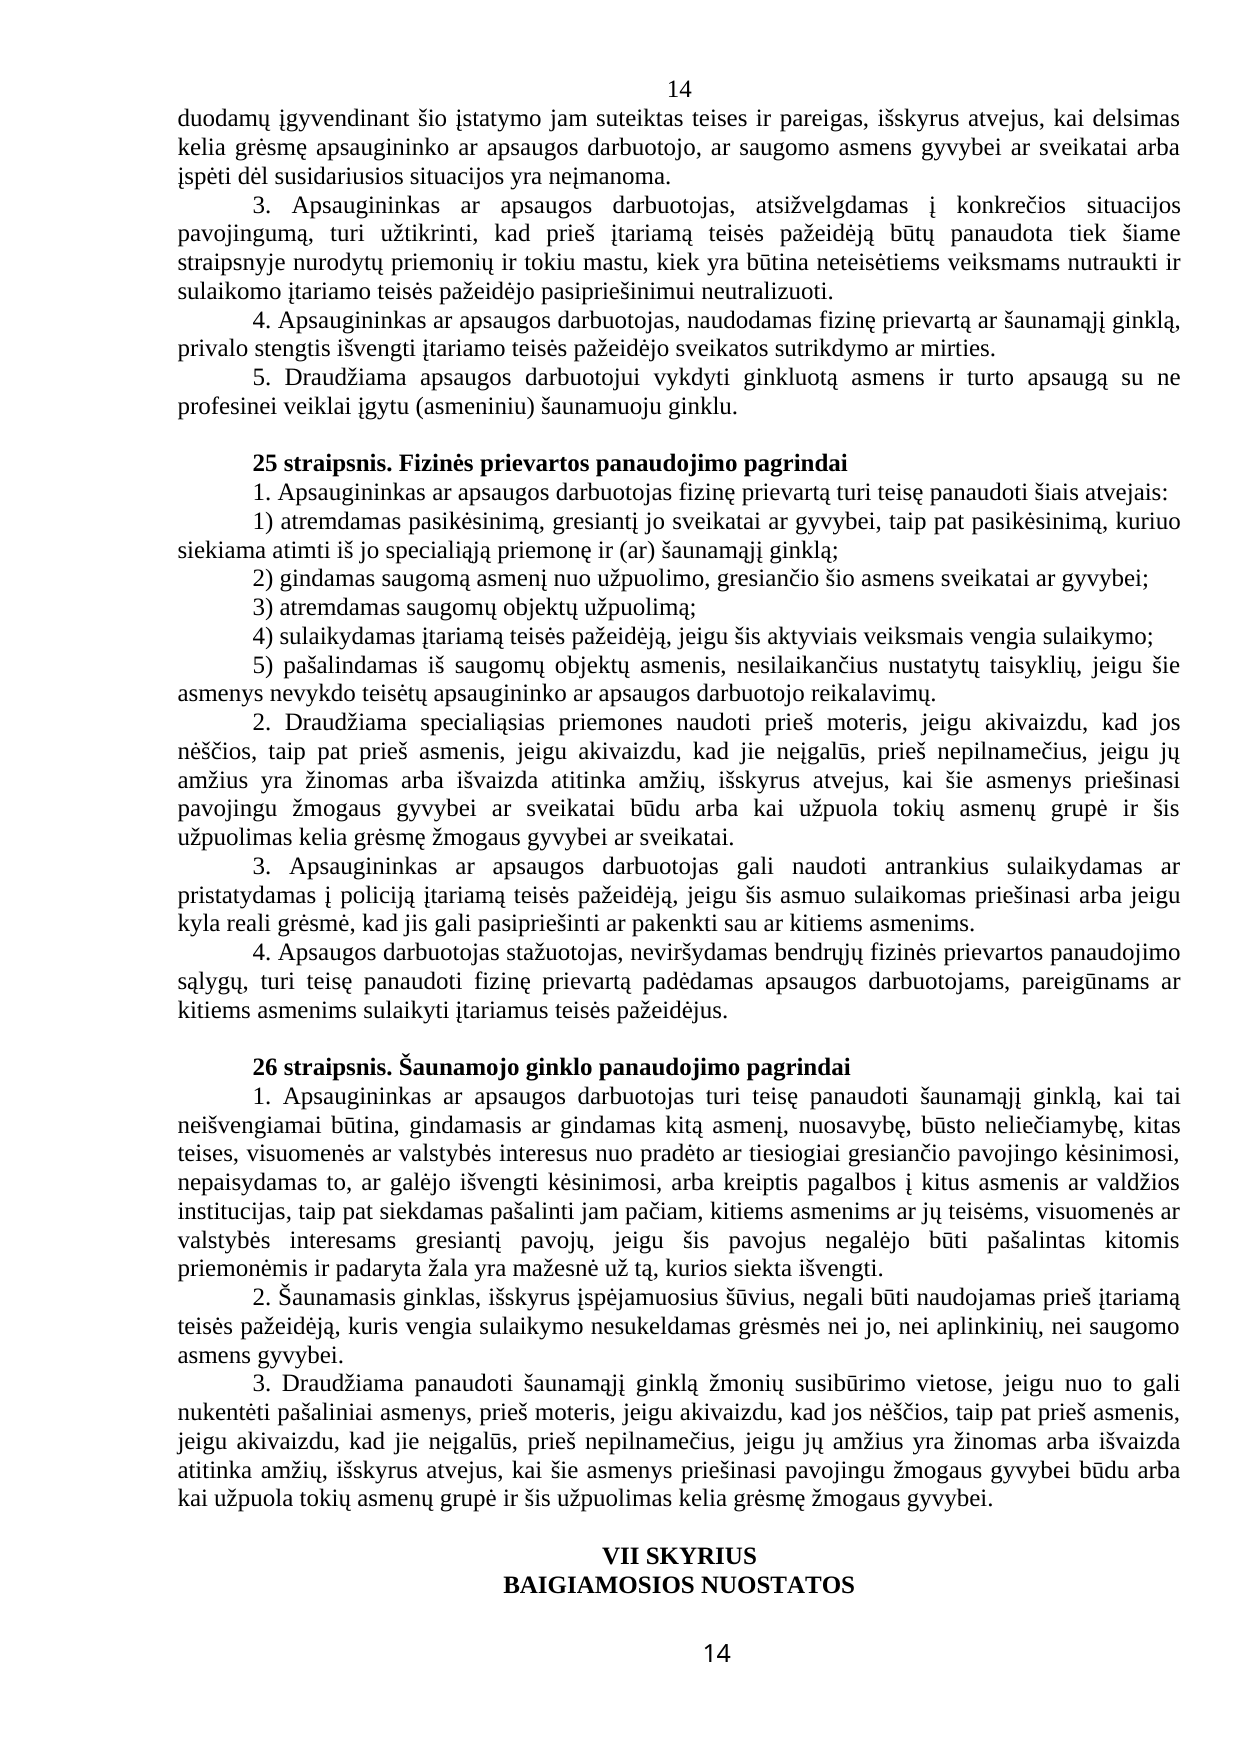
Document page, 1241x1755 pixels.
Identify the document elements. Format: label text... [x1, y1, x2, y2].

text 2) gindamas saugomą asmenį nuo užpuolimo, gresiančio šio asmens sveikatai ar gyvybei; [177, 563, 1181, 592]
text 25 straipsnis. Fizinės prievartos panaudojimo pagrindai [177, 448, 1181, 477]
text 3. Draudžiama panaudoti šaunamąjį ginklą žmonių susibūrimo vietose, jeigu nuo to gali nukentėti pašaliniai asmenys, prieš moteris, jeigu akivaizdu, kad jos nėščios, taip pat prieš asmenis, jeigu akivaizdu, kad jie neįgalūs, prieš nepilnamečius, jeigu jų amžius yra žinomas arba išvaizda atitinka amžių, išskyrus atvejus, kai šie asmenys priešinasi pavojingu žmogaus gyvybei būdu arba kai užpuola tokių asmenų grupė ir šis užpuolimas kelia grėsmę žmogaus gyvybei. [177, 1368, 1181, 1512]
text 4) sulaikydamas įtariamą teisės pažeidėją, jeigu šis aktyviais veiksmais vengia sulaikymo; [177, 621, 1181, 650]
text 1. Apsaugininkas ar apsaugos darbuotojas fizinę prievartą turi teisę panaudoti šiais atvejais: [177, 477, 1181, 506]
text BAIGIAMOSIOS NUOSTATOS [177, 1570, 1181, 1598]
text 1) atremdamas pasikėsinimą, gresiantį jo sveikatai ar gyvybei, taip pat pasikėsinimą, kuriuo siekiama atimti iš jo specialiąją priemonę ir (ar) šaunamąjį ginklą; [177, 506, 1181, 563]
text 4. Apsaugos darbuotojas stažuotojas, neviršydamas bendrųjų fizinės prievartos panaudojimo sąlygų, turi teisę panaudoti fizinę prievartą padėdamas apsaugos darbuotojams, pareigūnams ar kitiems asmenims sulaikyti įtariamus teisės pažeidėjus. [177, 937, 1181, 1023]
text duodamų įgyvendinant šio įstatymo jam suteiktas teises ir pareigas, išskyrus atvejus, kai delsimas kelia grėsmę apsaugininko ar apsaugos darbuotojo, ar saugomo asmens gyvybei ar sveikatai arba įspėti dėl susidariusios situacijos yra neįmanoma. [177, 103, 1181, 190]
text 5) pašalindamas iš saugomų objektų asmenis, nesilaikančius nustatytų taisyklių, jeigu šie asmenys nevykdo teisėtų apsaugininko ar apsaugos darbuotojo reikalavimų. [177, 650, 1181, 707]
text VII SKYRIUS [177, 1541, 1181, 1570]
text 3. Apsaugininkas ar apsaugos darbuotojas gali naudoti antrankius sulaikydamas ar pristatydamas į policiją įtariamą teisės pažeidėją, jeigu šis asmuo sulaikomas priešinasi arba jeigu kyla reali grėsmė, kad jis gali pasipriešinti ar pakenkti sau ar kitiems asmenims. [177, 851, 1181, 937]
text 5. Draudžiama apsaugos darbuotojui vykdyti ginkluotą asmens ir turto apsaugą su ne profesinei veiklai įgytu (asmeniniu) šaunamuoju ginklu. [177, 362, 1181, 420]
text 3) atremdamas saugomų objektų užpuolimą; [177, 592, 1181, 621]
text 4. Apsaugininkas ar apsaugos darbuotojas, naudodamas fizinę prievartą ar šaunamąjį ginklą, privalo stengtis išvengti įtariamo teisės pažeidėjo sveikatos sutrikdymo ar mirties. [177, 305, 1181, 362]
text 3. Apsaugininkas ar apsaugos darbuotojas, atsižvelgdamas į konkrečios situacijos pavojingumą, turi užtikrinti, kad prieš įtariamą teisės pažeidėją būtų panaudota tiek šiame straipsnyje nurodytų priemonių ir tokiu mastu, kiek yra būtina neteisėtiems veiksmams nutraukti ir sulaikomo įtariamo teisės pažeidėjo pasipriešinimui neutralizuoti. [177, 190, 1181, 305]
text 26 straipsnis. Šaunamojo ginklo panaudojimo pagrindai [177, 1052, 1181, 1081]
text 1. Apsaugininkas ar apsaugos darbuotojas turi teisę panaudoti šaunamąjį ginklą, kai tai neišvengiamai būtina, gindamasis ar gindamas kitą asmenį, nuosavybę, būsto neliečiamybę, kitas teises, visuomenės ar valstybės interesus nuo pradėto ar tiesiogiai gresiančio pavojingo kėsinimosi, nepaisydamas to, ar galėjo išvengti kėsinimosi, arba kreiptis pagalbos į kitus asmenis ar valdžios institucijas, taip pat siekdamas pašalinti jam pačiam, kitiems asmenims ar jų teisėms, visuomenės ar valstybės interesams gresiantį pavojų, jeigu šis pavojus negalėjo būti pašalintas kitomis priemonėmis ir padaryta žala yra mažesnė už tą, kurios siekta išvengti. [177, 1081, 1181, 1282]
text 2. Draudžiama specialiąsias priemones naudoti prieš moteris, jeigu akivaizdu, kad jos nėščios, taip pat prieš asmenis, jeigu akivaizdu, kad jie neįgalūs, prieš nepilnamečius, jeigu jų amžius yra žinomas arba išvaizda atitinka amžių, išskyrus atvejus, kai šie asmenys priešinasi pavojingu žmogaus gyvybei ar sveikatai būdu arba kai užpuola tokių asmenų grupė ir šis užpuolimas kelia grėsmę žmogaus gyvybei ar sveikatai. [177, 707, 1181, 851]
text 2. Šaunamasis ginklas, išskyrus įspėjamuosius šūvius, negali būti naudojamas prieš įtariamą teisės pažeidėją, kuris vengia sulaikymo nesukeldamas grėsmės nei jo, nei aplinkinių, nei saugomo asmens gyvybei. [177, 1282, 1181, 1368]
